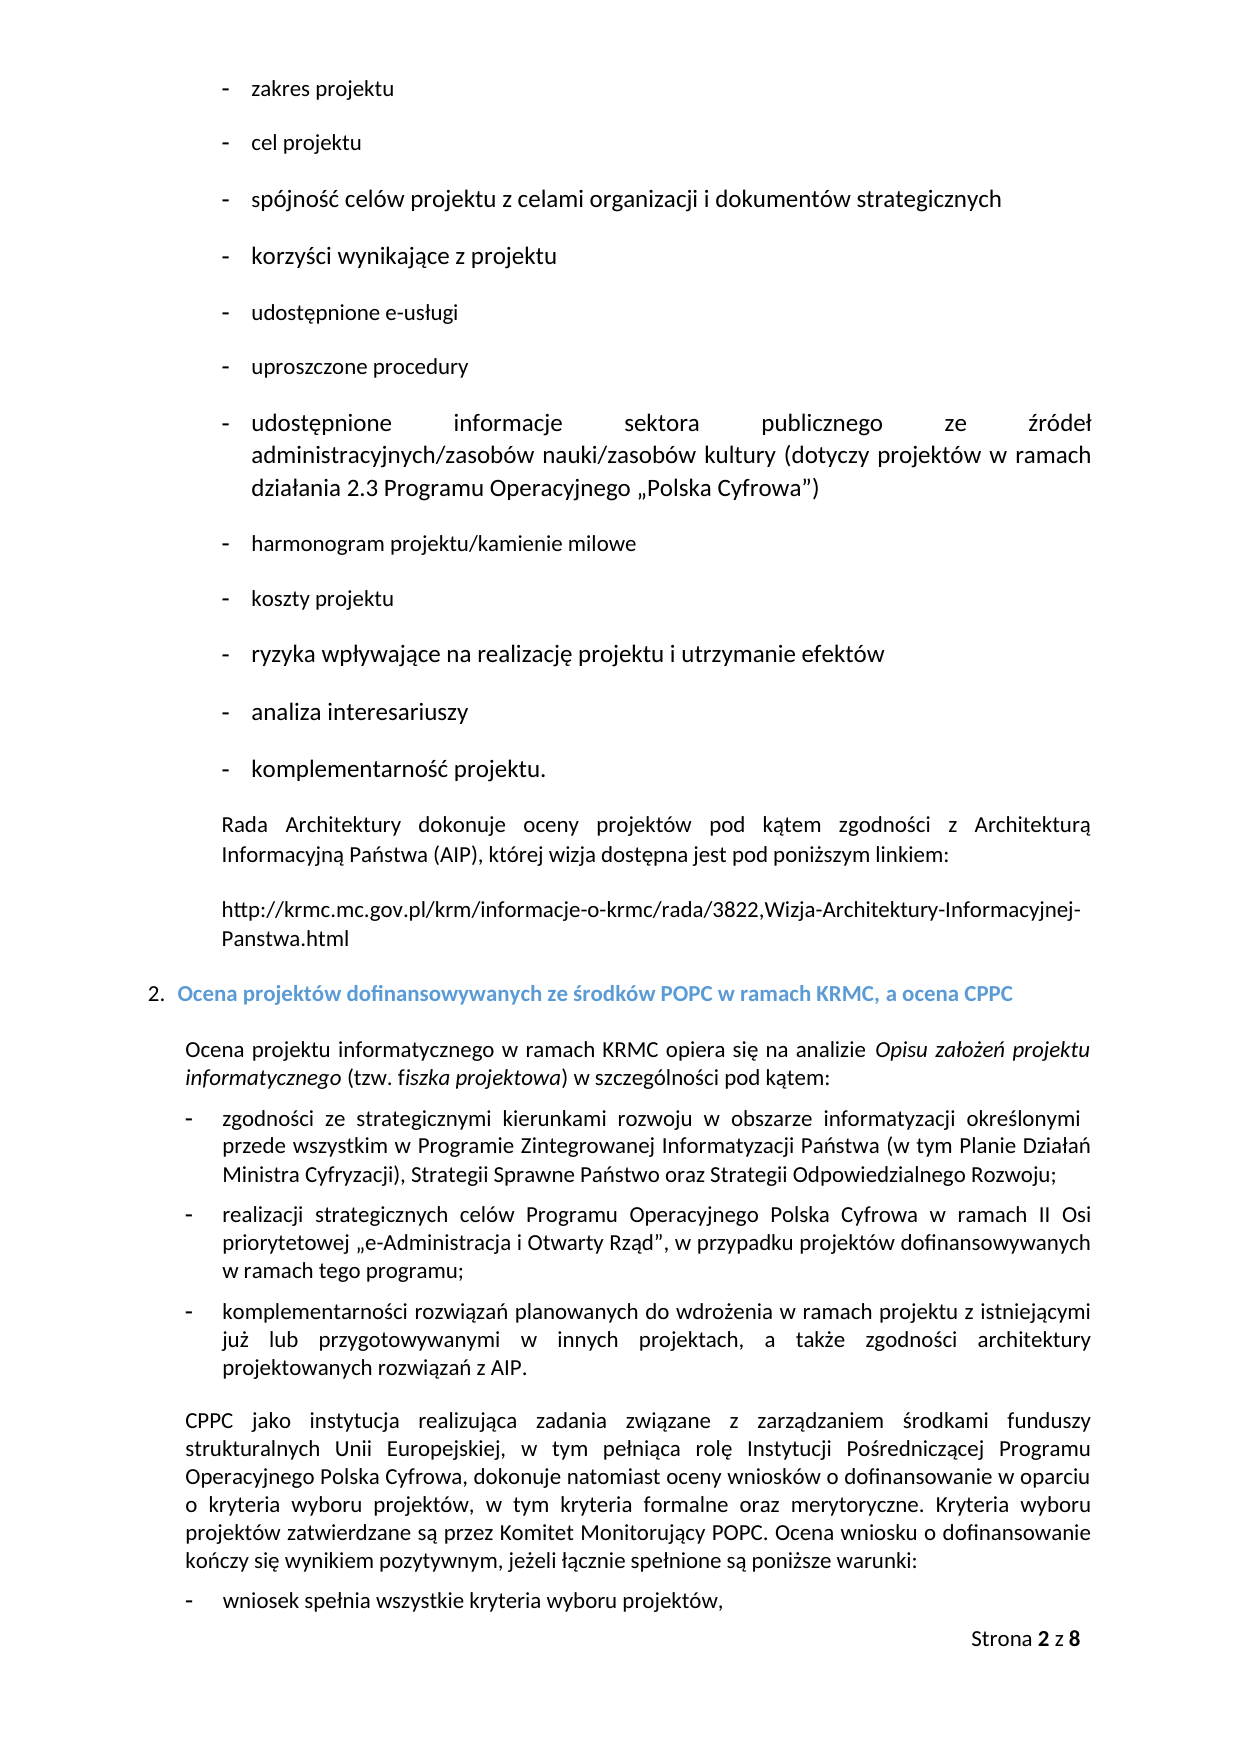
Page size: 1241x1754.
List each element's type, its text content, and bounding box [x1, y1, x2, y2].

list korzyści wynikające z projektu [222, 241, 1092, 271]
list realizacji strategicznych celów Programu Operacyjnego Polska Cyfrowa w ramach II Osi priorytetowej „e-Administracja i Otwarty Rząd”, w przypadku projektów dofinansowywanych w ramach tego programu; [185, 1200, 1092, 1284]
list udostępnione e-usługi [222, 298, 1092, 326]
list zakres projektu [222, 74, 1092, 102]
text http://krmc.mc.gov.pl/krm/informacje-o-krmc/rada/3822,Wizja-Architektury-Informacyjnej-Panstwa.html [221, 895, 1092, 952]
list wniosek spełnia wszystkie kryteria wyboru projektów, [185, 1586, 1092, 1614]
list zgodności ze strategicznymi kierunkami rozwoju w obszarze informatyzacji określonymi przede wszystkim w Programie Zintegrowanej Informatyzacji Państwa (w tym Planie Działań Ministra Cyfryzacji), Strategii Sprawne Państwo oraz Strategii Odpowiedzialnego Rozwoju; [185, 1104, 1092, 1188]
text Ocena projektu informatycznego w ramach KRMC opiera się na analizie Opisu założeń projektu informatycznego (tzw. fiszka projektowa) w szczególności pod kątem: [185, 1035, 1092, 1091]
list harmonogram projektu/kamienie milowe [222, 529, 1092, 557]
text CPPC jako instytucja realizująca zadania związane z zarządzaniem środkami funduszy strukturalnych Unii Europejskiej, w tym pełniąca rolę Instytucji Pośredniczącej Programu Operacyjnego Polska Cyfrowa, dokonuje natomiast oceny wniosków o dofinansowanie w oparciu o kryteria wyboru projektów, w tym kryteria formalne oraz merytoryczne. Kryteria wyboru projektów zatwierdzane są przez Komitet Monitorujący POPC. Ocena wniosku o dofinansowanie kończy się wynikiem pozytywnym, jeżeli łącznie spełnione są poniższe warunki: [185, 1406, 1092, 1574]
list ryzyka wpływające na realizację projektu i utrzymanie efektów [222, 638, 1092, 669]
text Rada Architektury dokonuje oceny projektów pod kątem zgodności z Architekturą Informacyjną Państwa (AIP), której wizja dostępna jest pod poniższym linkiem: [221, 810, 1092, 868]
list udostępnione informacje sektora publicznego ze źródeł administracyjnych/zasobów nauki/zasobów kultury (dotyczy projektów w ramach działania 2.3 Programu Operacyjnego „Polska Cyfrowa”) [222, 407, 1092, 502]
list spójność celów projektu z celami organizacji i dokumentów strategicznych [222, 183, 1092, 214]
list analiza interesariuszy [222, 696, 1092, 726]
list uproszczone procedury [222, 352, 1092, 381]
list cel projektu [222, 128, 1092, 157]
list komplementarność projektu. [222, 753, 1092, 783]
list koszty projektu [222, 584, 1092, 612]
list Ocena projektów dofinansowywanych ze środków POPC w ramach KRMC, a ocena CPPC [148, 979, 1092, 1007]
list komplementarności rozwiązań planowanych do wdrożenia w ramach projektu z istniejącymi już lub przygotowywanymi w innych projektach, a także zgodności architektury projektowanych rozwiązań z AIP. [185, 1297, 1092, 1381]
